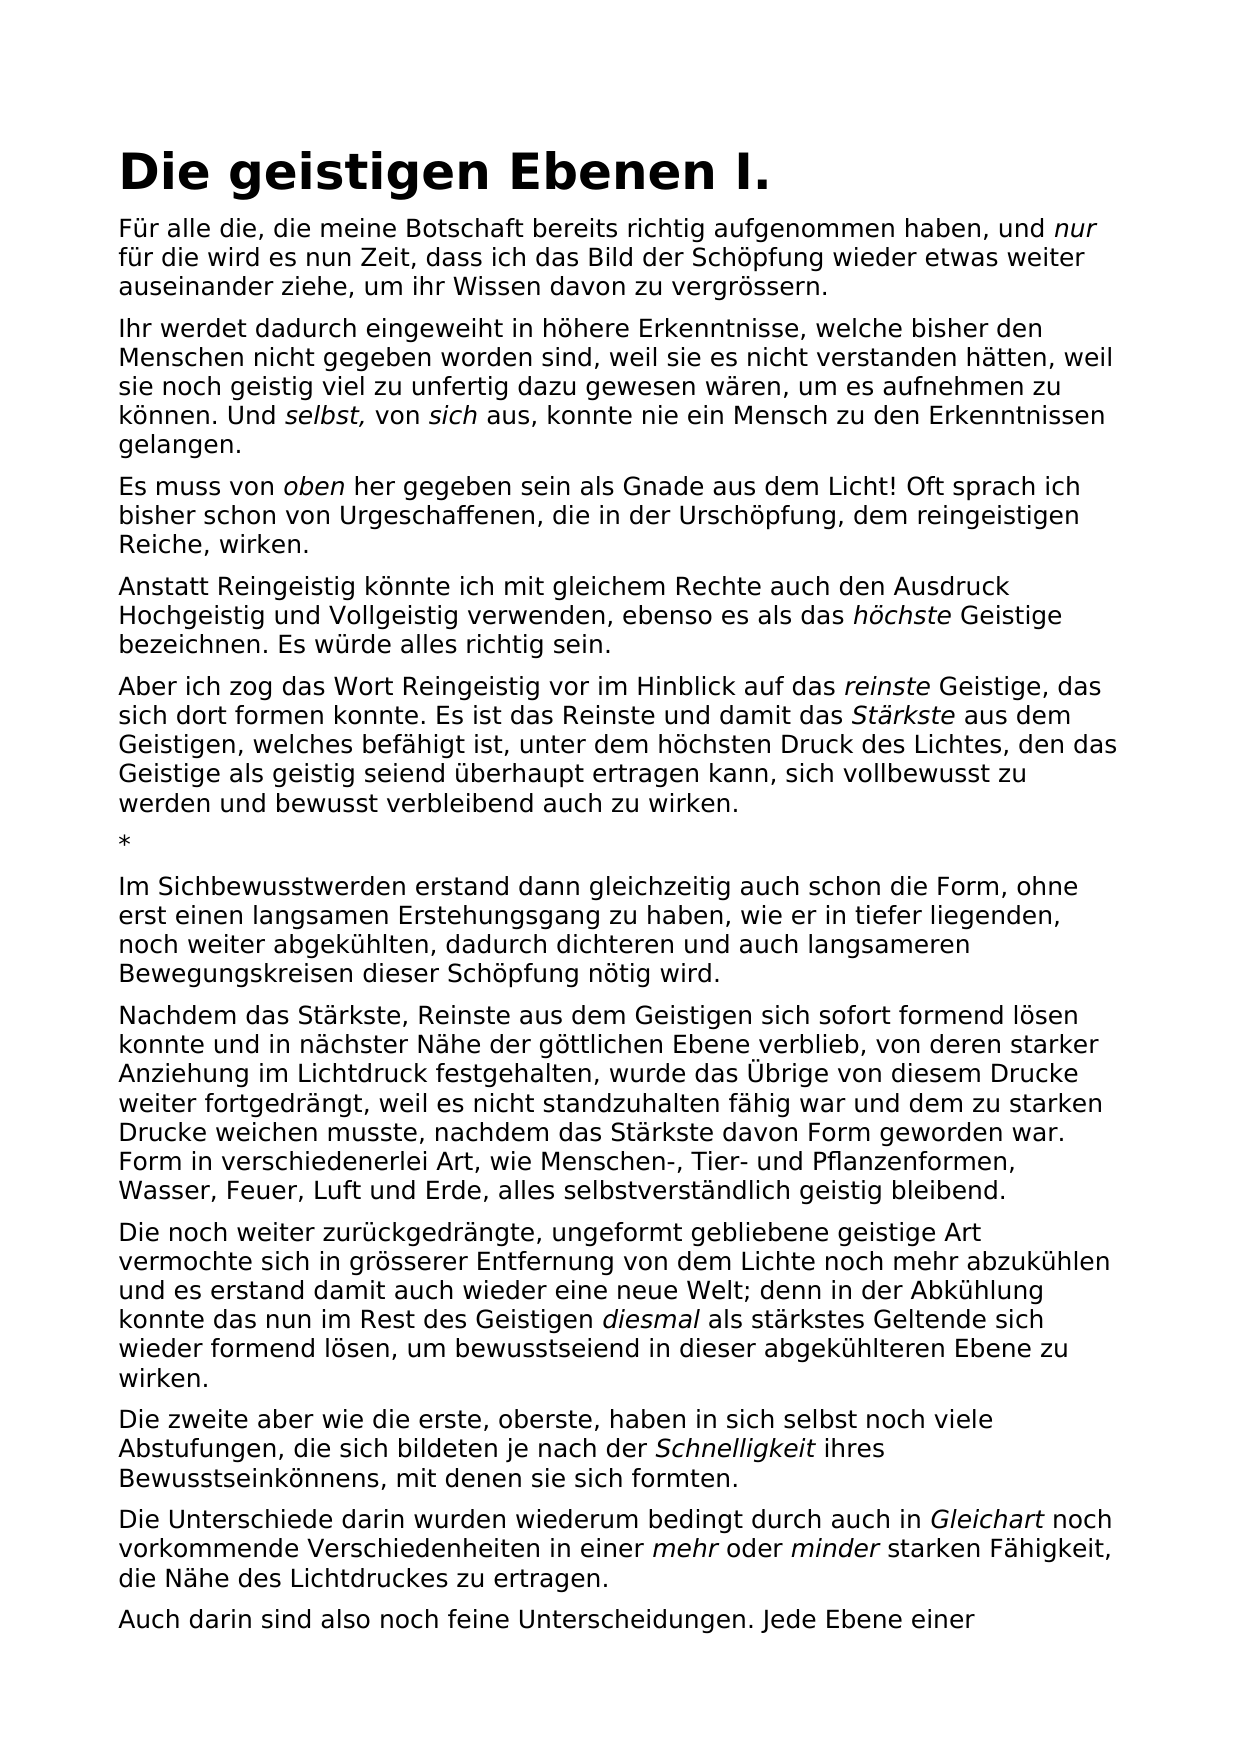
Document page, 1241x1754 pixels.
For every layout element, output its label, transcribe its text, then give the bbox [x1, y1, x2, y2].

subtitle Die geistigen Ebenen I. [118, 143, 1122, 201]
text Die Unterschiede darin wurden wiederum bedingt durch auch in Gleichart noch vorkommende Verschiedenheiten in einer mehr oder minder starken Fähigkeit, die Nähe des Lichtdruckes zu ertragen. [118, 1506, 1122, 1593]
text Für alle die, die meine Botschaft bereits richtig aufgenommen haben, und nur für die wird es nun Zeit, dass ich das Bild der Schöpfung wieder etwas weiter auseinander ziehe, um ihr Wissen davon zu vergrössern. [118, 214, 1122, 301]
text * [118, 831, 1122, 860]
text Ihr werdet dadurch eingeweiht in höhere Erkenntnisse, welche bisher den Menschen nicht gegeben worden sind, weil sie es nicht verstanden hätten, weil sie noch geistig viel zu unfertig dazu gewesen wären, um es aufnehmen zu können. Und selbst, von sich aus, konnte nie ein Mensch zu den Erkenntnissen gelangen. [118, 314, 1122, 460]
text Die noch weiter zurückgedrängte, ungeformt gebliebene geistige Art vermochte sich in grösserer Entfernung von dem Lichte noch mehr abzukühlen und es erstand damit auch wieder eine neue Welt; denn in der Abkühlung konnte das nun im Rest des Geistigen diesmal als stärkstes Geltende sich wieder formend lösen, um bewusstseiend in dieser abgekühlteren Ebene zu wirken. [118, 1218, 1122, 1393]
text Die zweite aber wie die erste, oberste, haben in sich selbst noch viele Abstufungen, die sich bildeten je nach der Schnelligkeit ihres Bewusstseinkönnens, mit denen sie sich formten. [118, 1406, 1122, 1493]
text Anstatt Reingeistig könnte ich mit gleichem Rechte auch den Ausdruck Hochgeistig und Vollgeistig verwenden, ebenso es als das höchste Geistige bezeichnen. Es würde alles richtig sein. [118, 572, 1122, 660]
text Nachdem das Stärkste, Reinste aus dem Geistigen sich sofort formend lösen konnte und in nächster Nähe der göttlichen Ebene verblieb, von deren starker Anziehung im Lichtdruck festgehalten, wurde das Übrige von diesem Drucke weiter fortgedrängt, weil es nicht standzuhalten fähig war und dem zu starken Drucke weichen musste, nachdem das Stärkste davon Form geworden war. Form in verschiedenerlei Art, wie Menschen-, Tier- und Pflanzenformen, Wasser, Feuer, Luft und Erde, alles selbstverständlich geistig bleibend. [118, 1001, 1122, 1206]
text Auch darin sind also noch feine Unterscheidungen. Jede Ebene einer [118, 1606, 1122, 1635]
text Im Sichbewusstwerden erstand dann gleichzeitig auch schon die Form, ohne erst einen langsamen Erstehungsgang zu haben, wie er in tiefer liegenden, noch weiter abgekühlten, dadurch dichteren und auch langsameren Bewegungskreisen dieser Schöpfung nötig wird. [118, 872, 1122, 989]
text Aber ich zog das Wort Reingeistig vor im Hinblick auf das reinste Geistige, das sich dort formen konnte. Es ist das Reinste und damit das Stärkste aus dem Geistigen, welches befähigt ist, unter dem höchsten Druck des Lichtes, den das Geistige als geistig seiend überhaupt ertragen kann, sich vollbewusst zu werden und bewusst verbleibend auch zu wirken. [118, 672, 1122, 818]
text Es muss von oben her gegeben sein als Gnade aus dem Licht! Oft sprach ich bisher schon von Urgeschaffenen, die in der Urschöpfung, dem reingeistigen Reiche, wirken. [118, 472, 1122, 560]
